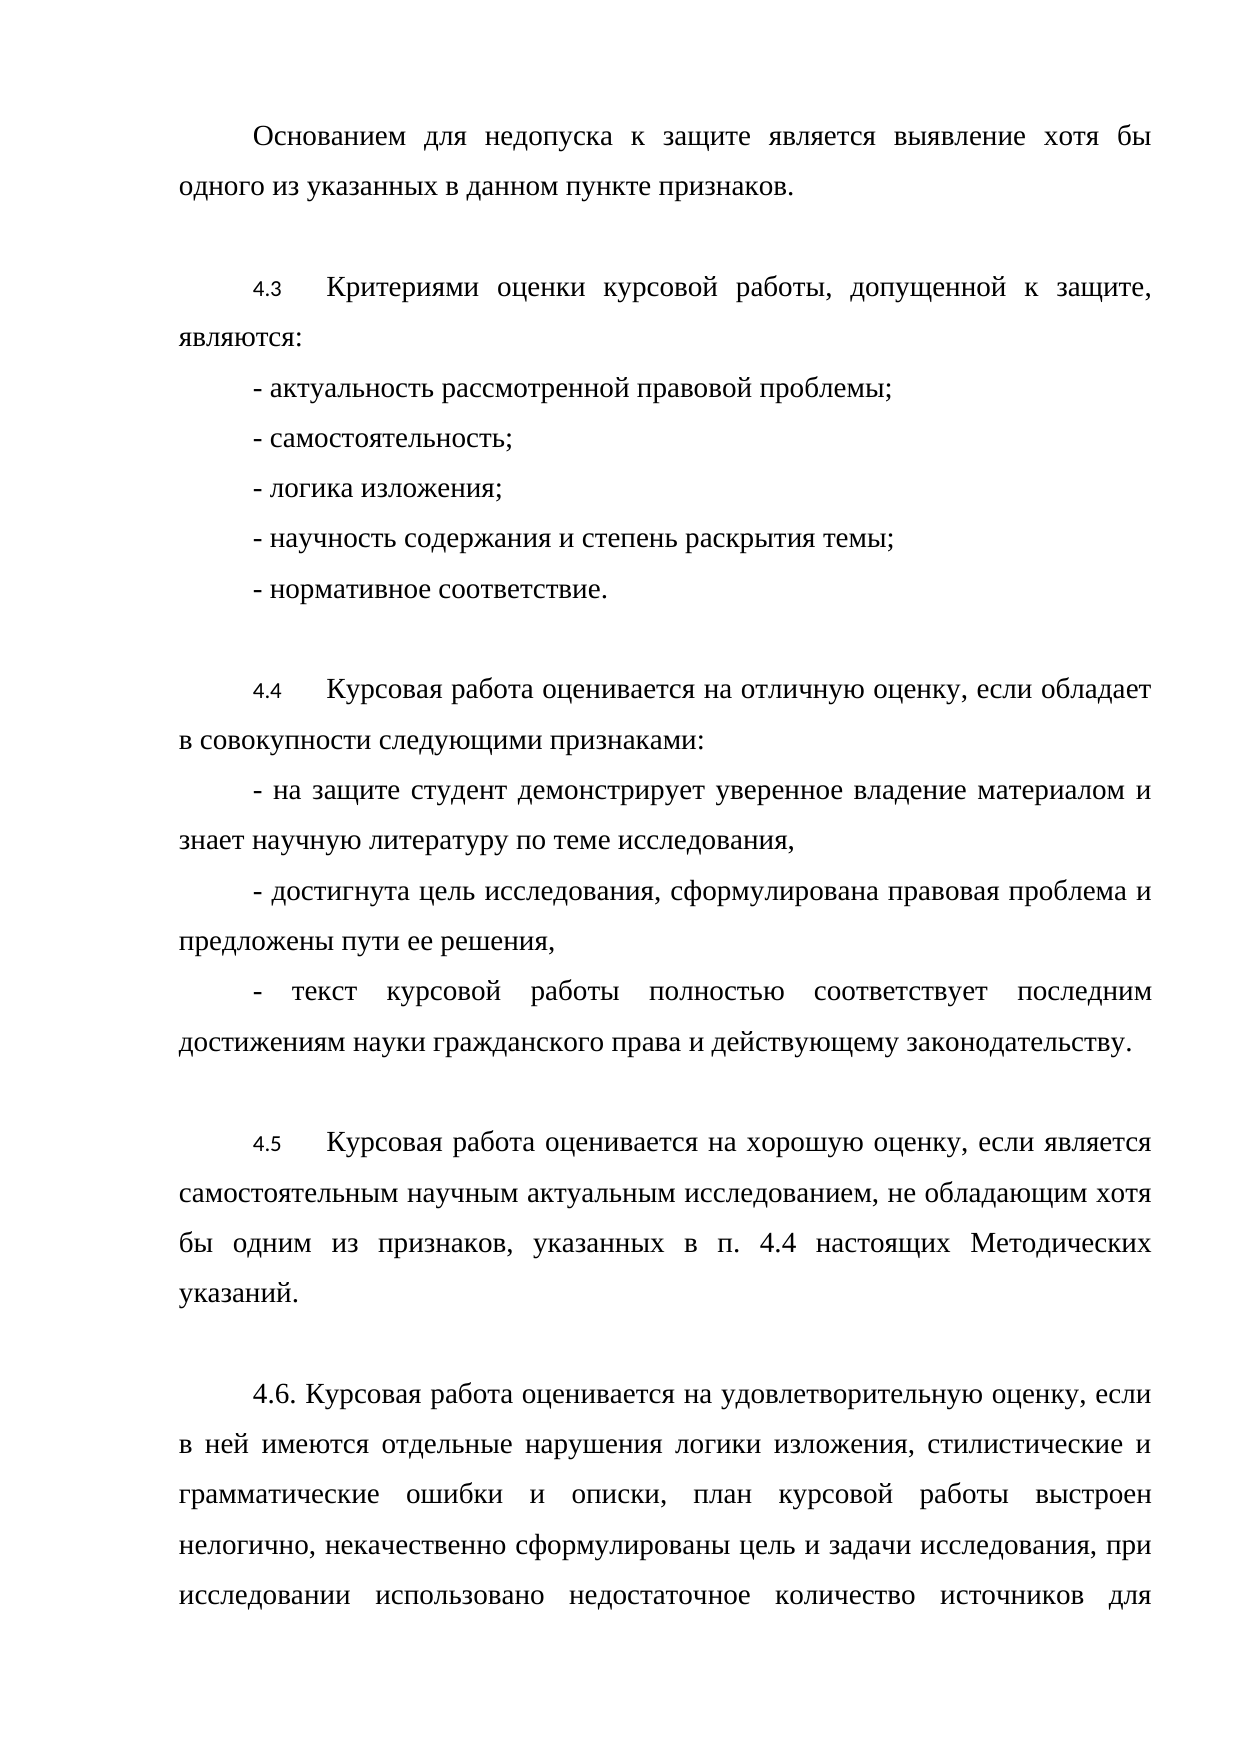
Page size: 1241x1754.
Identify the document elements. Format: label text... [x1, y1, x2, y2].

list Критериями оценки курсовой работы, допущенной к защите, являются: [179, 269, 1152, 353]
text - текст курсовой работы полностью соответствует последним достижениям науки гражданского права и действующему законодательству. [179, 973, 1152, 1057]
text 4.6. Курсовая работа оценивается на удовлетворительную оценку, если в ней имеются отдельные нарушения логики изложения, стилистические и грамматические ошибки и описки, план курсовой работы выстроен нелогично, некачественно сформулированы цель и задачи исследования, при исследовании использовано недостаточное количество источников для [179, 1376, 1152, 1611]
text - достигнута цель исследования, сформулирована правовая проблема и предложены пути ее решения, [179, 873, 1152, 957]
text - логика изложения; [179, 470, 1152, 504]
text - научность содержания и степень раскрытия темы; [179, 521, 1152, 554]
list Курсовая работа оценивается на отличную оценку, если обладает в совокупности следующими признаками: [179, 672, 1152, 755]
list Курсовая работа оценивается на хорошую оценку, если является самостоятельным научным актуальным исследованием, не обладающим хотя бы одним из признаков, указанных в п. 4.4 настоящих Методических указаний. [179, 1124, 1152, 1309]
text - нормативное соответствие. [179, 571, 1152, 604]
text - на защите студент демонстрирует уверенное владение материалом и знает научную литературу по теме исследования, [179, 772, 1152, 856]
text Основанием для недопуска к защите является выявление хотя бы одного из указанных в данном пункте признаков. [179, 118, 1152, 202]
text - актуальность рассмотренной правовой проблемы; [179, 370, 1152, 403]
text - самостоятельность; [179, 420, 1152, 453]
